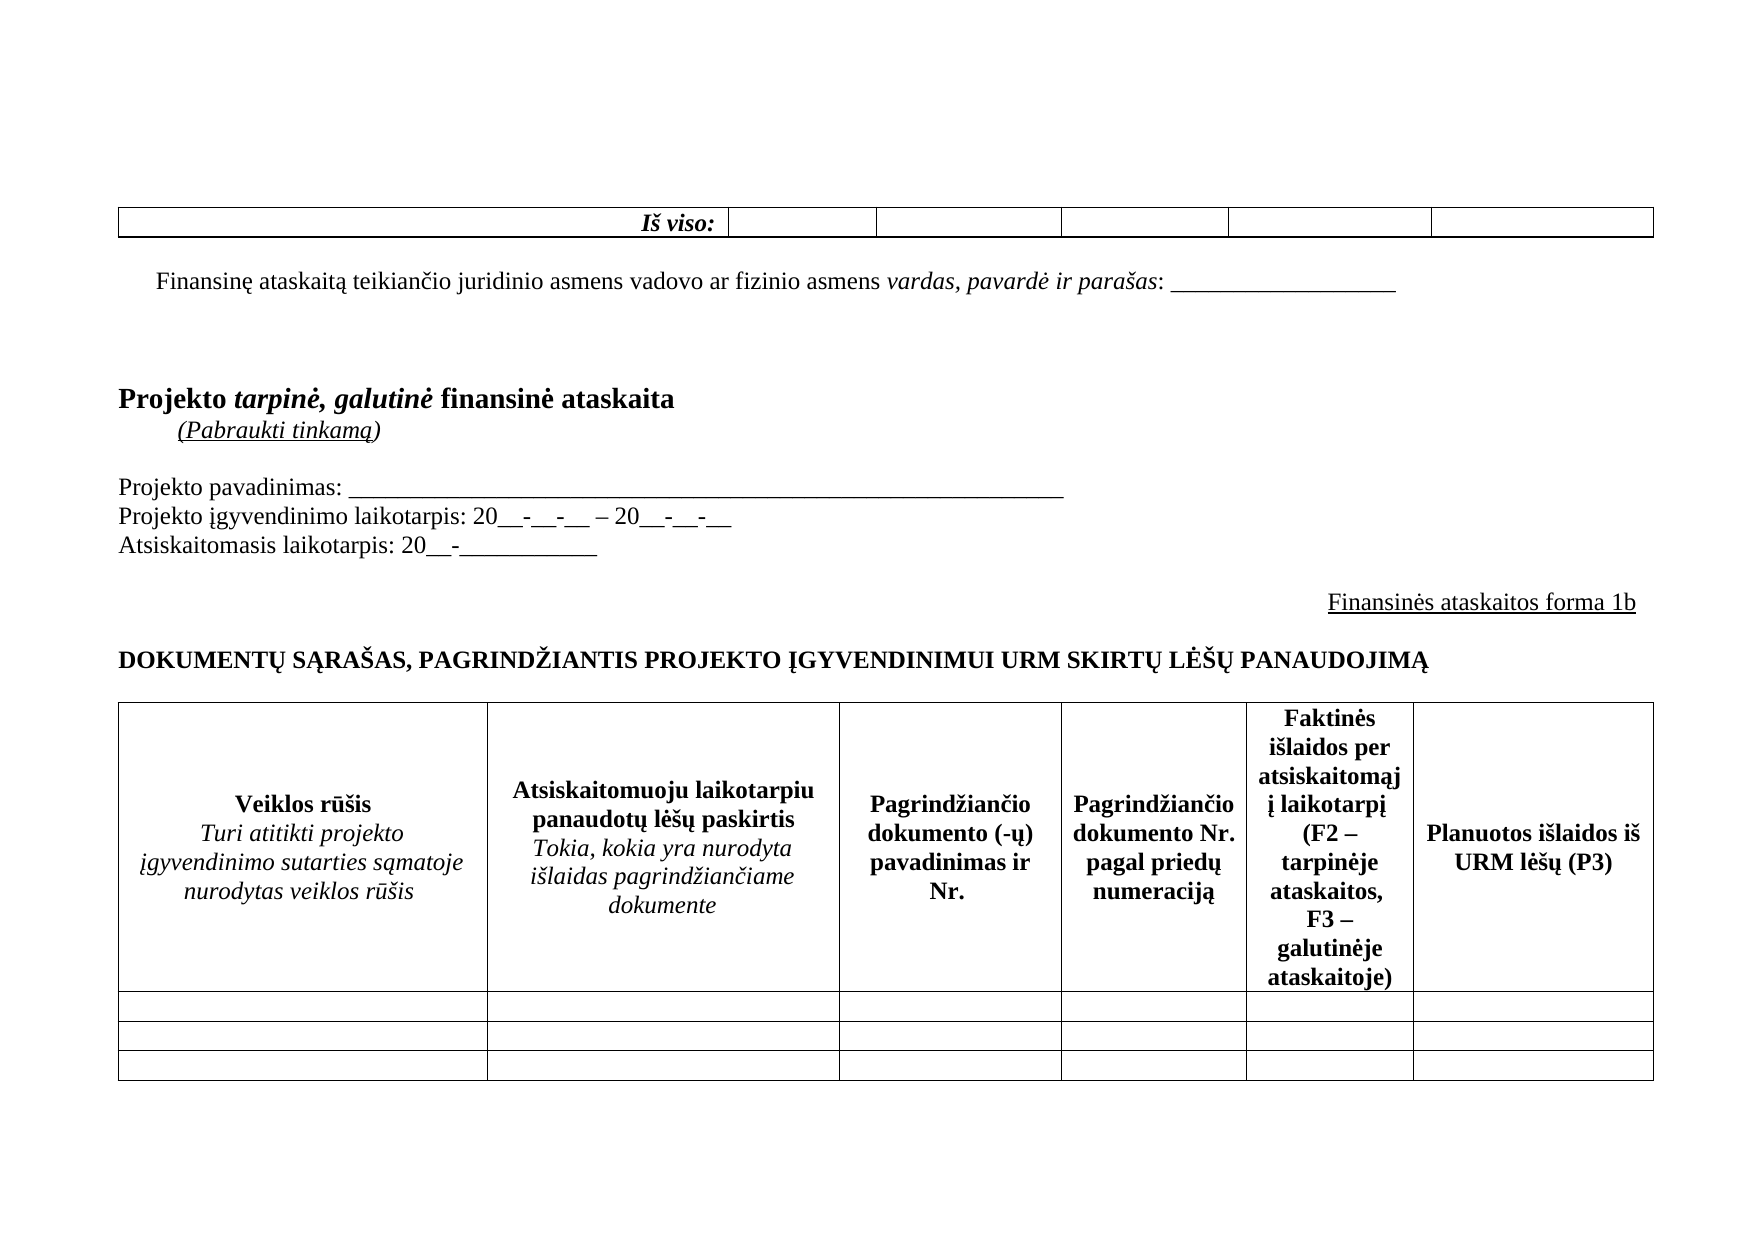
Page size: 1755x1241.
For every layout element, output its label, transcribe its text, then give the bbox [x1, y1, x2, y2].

table_cell [1432, 208, 1653, 236]
table_cell [1247, 1022, 1413, 1050]
text Projekto pavadinimas: [118, 472, 1636, 501]
table_cell [1062, 208, 1228, 236]
table_cell [1247, 992, 1413, 1021]
table_cell [1414, 1051, 1653, 1080]
table_cell [1247, 1051, 1413, 1080]
table_cell [119, 992, 487, 1021]
table_cell [840, 992, 1061, 1021]
text Finansinės ataskaitos forma 1b [118, 587, 1636, 616]
text Projekto įgyvendinimo laikotarpis: 20__-__-__ – 20__-__-__ [118, 501, 1636, 530]
text Atsiskaitomasis laikotarpis: 20__-___________ [118, 530, 1636, 558]
text (Pabraukti tinkamą) [118, 415, 1636, 443]
table_cell [488, 1022, 839, 1050]
text DOKUMENTŲ SĄRAŠAS, PAGRINDŽIANTIS PROJEKTO ĮGYVENDINIMUI URM SKIRTŲ LĖŠŲ PANAUDOJIMĄ [118, 645, 1636, 673]
table_cell [1062, 992, 1246, 1021]
table_cell [1414, 1022, 1653, 1050]
table_header Pagrindžiančio dokumento Nr. pagal priedų numeraciją [1062, 703, 1246, 991]
table_cell [119, 1022, 487, 1050]
table_cell [1229, 208, 1431, 236]
table_header Pagrindžiančio dokumento (-ų) pavadinimas ir Nr. [840, 703, 1061, 991]
table_header Planuotos išlaidos iš URM lėšų (P3) [1414, 703, 1653, 991]
table_cell [840, 1022, 1061, 1050]
table_cell Iš viso: [192, 208, 728, 236]
table_cell [143, 208, 167, 236]
table_cell [488, 992, 839, 1021]
table_cell [840, 1051, 1061, 1080]
text Finansinę ataskaitą teikiančio juridinio asmens vadovo ar fizinio asmens vardas, pavardė ir parašas: __________________ [156, 266, 1636, 295]
table_cell [1414, 992, 1653, 1021]
table_cell [877, 208, 1061, 236]
table_cell [1062, 1051, 1246, 1080]
table_cell [119, 208, 143, 236]
table_cell [1062, 1022, 1246, 1050]
table_cell [488, 1051, 839, 1080]
table_cell [119, 1051, 487, 1080]
table_header Veiklos rūšis Turi atitikti projekto įgyvendinimo sutarties sąmatoje nurodytas veiklos rūšis [119, 703, 487, 991]
table_header Atsiskaitomuoju laikotarpiu panaudotų lėšų paskirtis Tokia, kokia yra nurodyta išlaidas pagrindžiančiame dokumente [488, 703, 839, 991]
table_cell [729, 208, 876, 236]
text Projekto tarpinė, galutinė finansinė ataskaita [118, 381, 1636, 415]
table_cell [167, 208, 192, 236]
table_header Faktinės išlaidos per atsiskaitomąjį laikotarpį (F2 – tarpinėje ataskaitos, F3 – galutinėje ataskaitoje) [1247, 703, 1413, 991]
